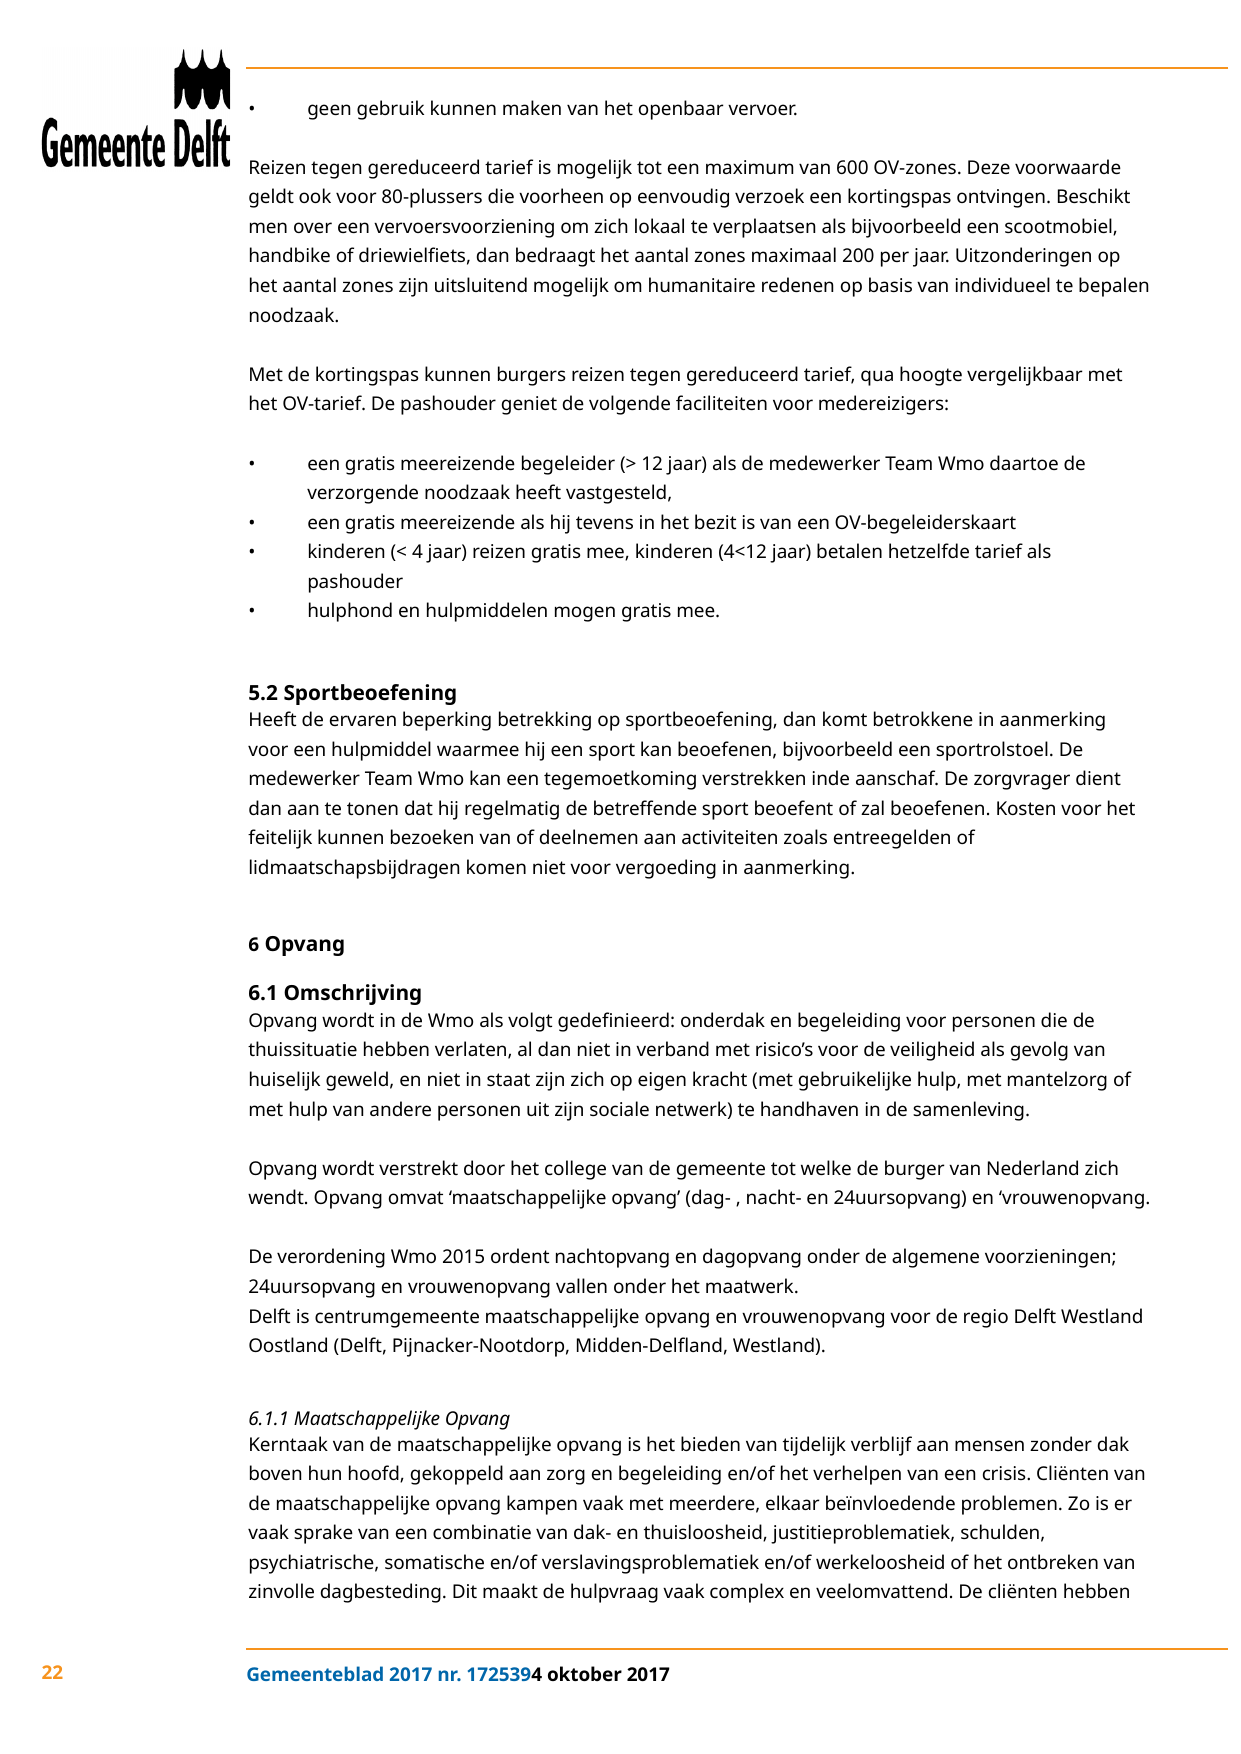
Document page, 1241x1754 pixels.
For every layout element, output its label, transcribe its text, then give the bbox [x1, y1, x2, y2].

list een gratis meereizende begeleider (> 12 jaar) als de medewerker Team Wmo daartoe de verzorgende noodzaak heeft vastgesteld, [248, 450, 1152, 505]
text Heeft de ervaren beperking betrekking op sportbeoefening, dan komt betrokkene in aanmerking voor een hulpmiddel waarmee hij een sport kan beoefenen, bijvoorbeeld een sportrolstoel. De medewerker Team Wmo kan een tegemoetkoming verstrekken inde aanschaf. De zorgvrager dient dan aan te tonen dat hij regelmatig de betreffende sport beoefent of zal beoefenen. Kosten voor het feitelijk kunnen bezoeken van of deelnemen aan activiteiten zoals entreegelden of lidmaatschapsbijdragen komen niet voor vergoeding in aanmerking. [248, 706, 1152, 880]
text Kerntaak van de maatschappelijke opvang is het bieden van tijdelijk verblijf aan mensen zonder dak boven hun hoofd, gekoppeld aan zorg en begeleiding en/of het verhelpen van een crisis. Cliënten van de maatschappelijke opvang kampen vaak met meerdere, elkaar beïnvloedende problemen. Zo is er vaak sprake van een combinatie van dak- en thuisloosheid, justitieproblematiek, schulden, psychiatrische, somatische en/of verslavingsproblematiek en/of werkeloosheid of het ontbreken van zinvolle dagbesteding. Dit maakt de hulpvraag vaak complex en veelomvattend. De cliënten hebben [248, 1431, 1152, 1604]
text De verordening Wmo 2015 ordent nachtopvang en dagopvang onder de algemene voorzieningen; 24uursopvang en vrouwenopvang vallen onder het maatwerk. [248, 1244, 1152, 1299]
list geen gebruik kunnen maken van het openbaar vervoer. [248, 95, 1152, 121]
text Delft is centrumgemeente maatschappelijke opvang en vrouwenopvang voor de regio Delft Westland Oostland (Delft, Pijnacker-Nootdorp, Midden-Delfland, Westland). [248, 1303, 1152, 1358]
text Reizen tegen gereduceerd tarief is mogelijk tot een maximum van 600 OV-zones. Deze voorwaarde geldt ook voor 80-plussers die voorheen op eenvoudig verzoek een kortingspas ontvingen. Beschikt men over een vervoersvoorziening om zich lokaal te verplaatsen als bijvoorbeeld een scootmobiel, handbike of driewielfiets, dan bedraagt het aantal zones maximaal 200 per jaar. Uitzonderingen op het aantal zones zijn uitsluitend mogelijk om humanitaire redenen op basis van individueel te bepalen noodzaak. [248, 154, 1152, 328]
list kinderen (< 4 jaar) reizen gratis mee, kinderen (4<12 jaar) betalen hetzelfde tarief als pashouder [248, 538, 1152, 594]
text Opvang wordt in de Wmo als volgt gedefinieerd: onderdak en begeleiding voor personen die de thuissituatie hebben verlaten, al dan niet in verband met risico’s voor de veiligheid als gevolg van huiselijk geweld, en niet in staat zijn zich op eigen kracht (met gebruikelijke hulp, met mantelzorg of met hulp van andere personen uit zijn sociale netwerk) te handhaven in de samenleving. [248, 1007, 1152, 1121]
text 5.2 Sportbeoefening [248, 678, 1152, 706]
text Met de kortingspas kunnen burgers reizen tegen gereduceerd tarief, qua hoogte vergelijkbaar met het OV-tarief. De pashouder geniet de volgende faciliteiten voor medereizigers: [248, 361, 1152, 416]
text 6.1.1 Maatschappelijke Opvang [248, 1405, 1152, 1431]
list een gratis meereizende als hij tevens in het bezit is van een OV-begeleiderskaart [248, 509, 1152, 535]
text 6 Opvang [248, 929, 1152, 958]
text 6.1 Omschrijving [248, 978, 1152, 1007]
picture [41, 47, 231, 172]
text Opvang wordt verstrekt door het college van de gemeente tot welke de burger van Nederland zich wendt. Opvang omvat ‘maatschappelijke opvang’ (dag- , nacht- en 24uursopvang) en ‘vrouwenopvang. [248, 1155, 1152, 1210]
list hulphond en hulpmiddelen mogen gratis mee. [248, 598, 1152, 623]
